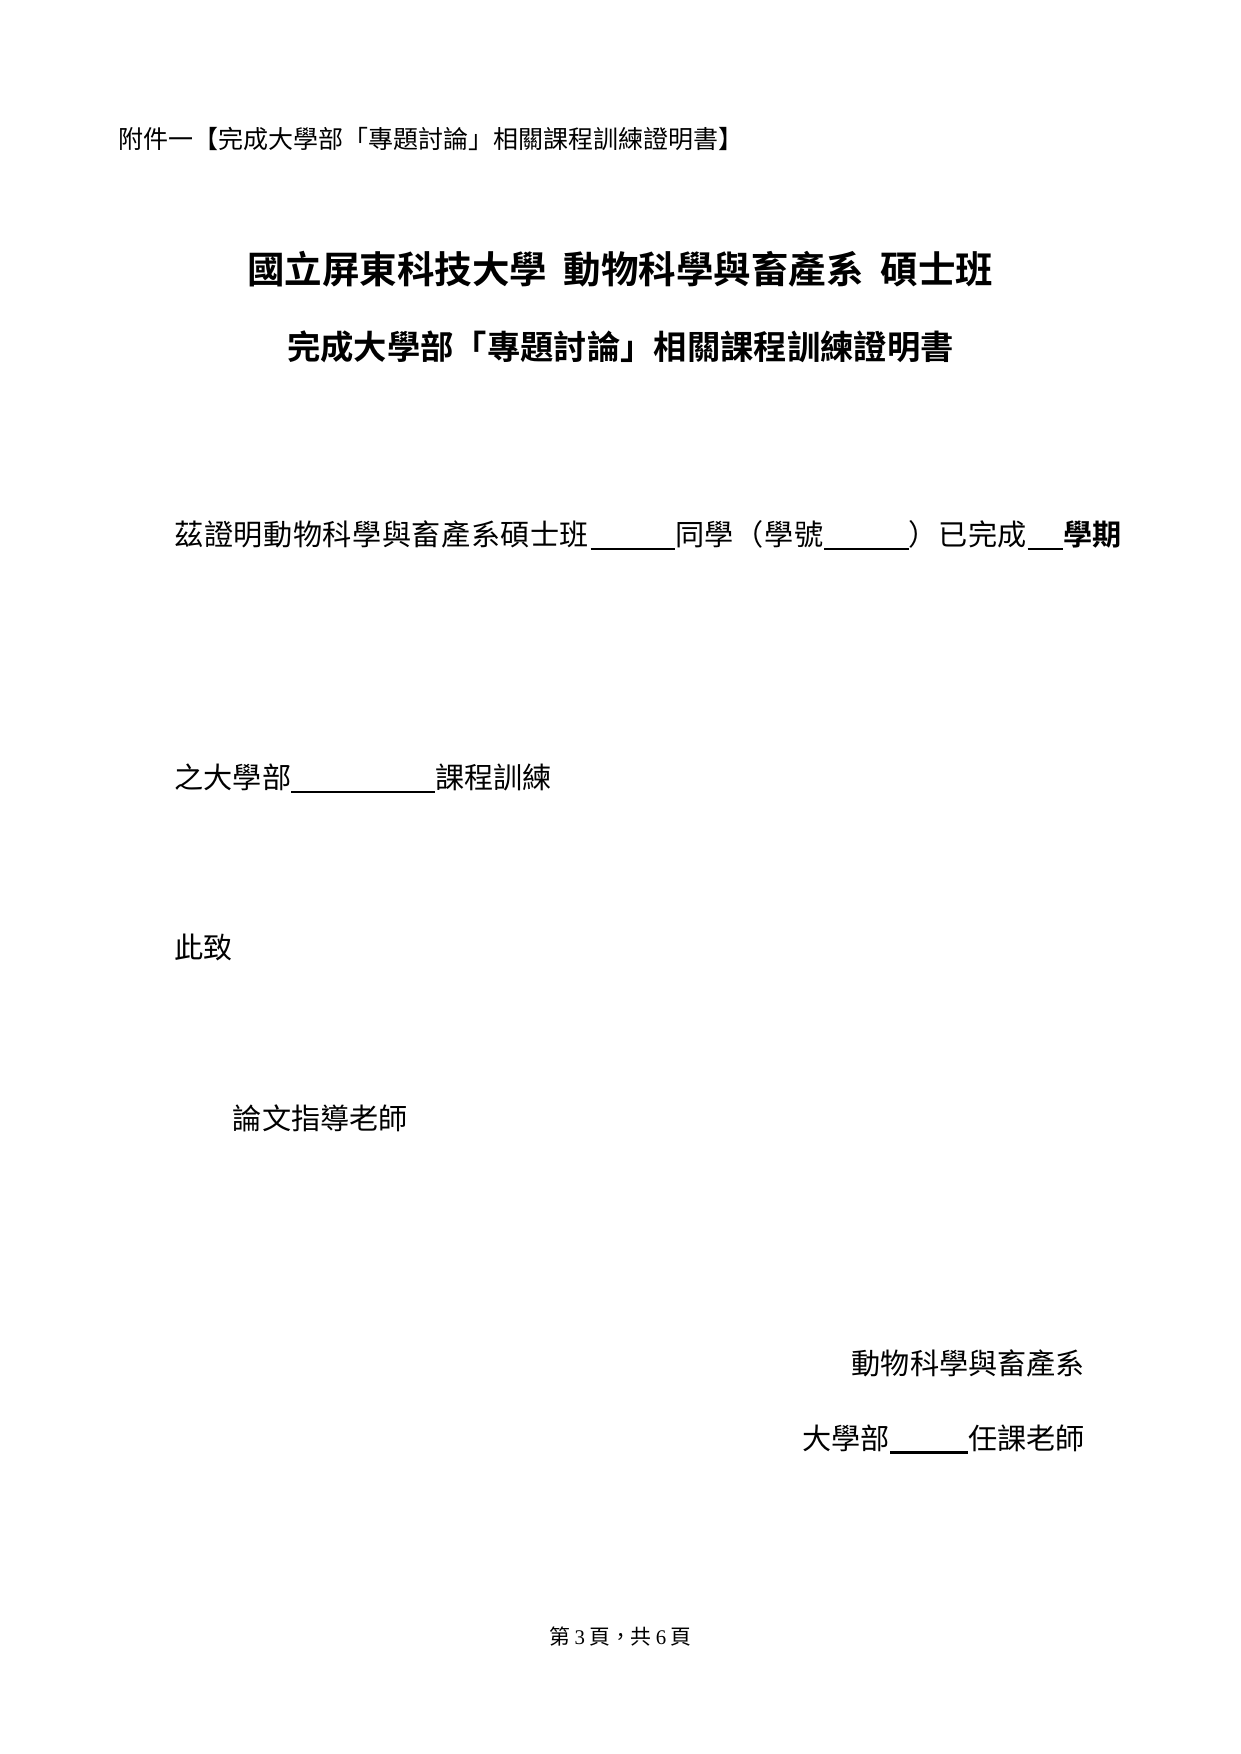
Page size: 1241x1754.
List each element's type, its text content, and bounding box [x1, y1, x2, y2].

text 大學部 任課老師 [174, 1399, 1084, 1474]
text 論文指導老師 [174, 1079, 1122, 1154]
text 動物科學與畜產系 [174, 1324, 1084, 1399]
text 國立屏東科技大學 動物科學與畜產系 碩士班 [118, 239, 1122, 294]
text 茲證明動物科學與畜產系碩士班 同學（學號 ）已完成 學期之大學部 課程訓練 [174, 495, 1122, 814]
text 完成大學部「專題討論」相關課程訓練證明書 [118, 307, 1122, 382]
text 附件一【完成大學部「專題討論」相關課程訓練證明書】 [118, 119, 1002, 156]
text 此致 [174, 909, 1122, 984]
